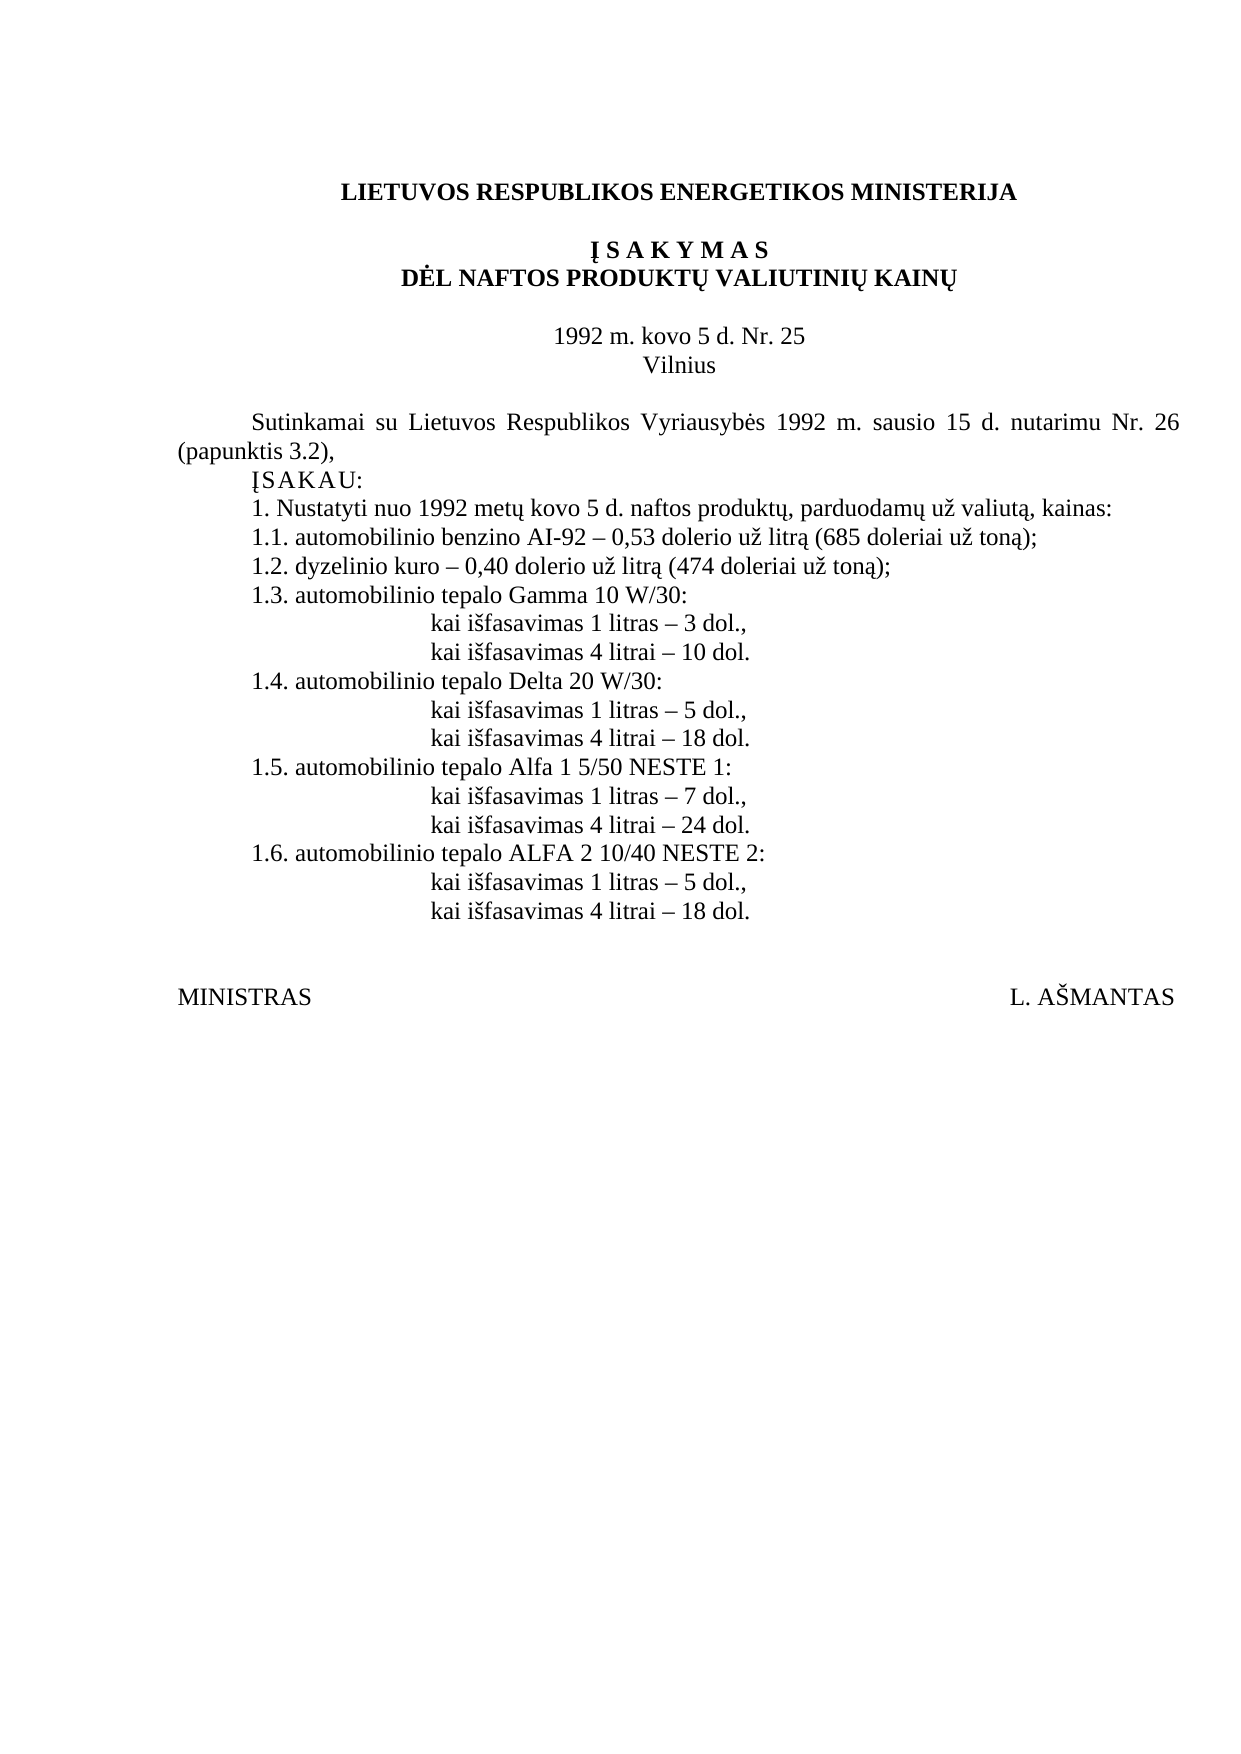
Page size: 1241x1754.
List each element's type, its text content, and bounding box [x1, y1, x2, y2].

text kai išfasavimas 1 litras – 7 dol., [177, 781, 1181, 810]
text 1.1. automobilinio benzino AI-92 – 0,53 dolerio už litrą (685 doleriai už toną); [177, 522, 1181, 551]
text kai išfasavimas 4 litrai – 10 dol. [177, 637, 1181, 666]
text 1992 m. kovo 5 d. Nr. 25 [177, 321, 1181, 350]
text 1.5. automobilinio tepalo Alfa 1 5/50 NESTE 1: [177, 752, 1181, 781]
text kai išfasavimas 1 litras – 3 dol., [177, 608, 1181, 637]
text LIETUVOS RESPUBLIKOS ENERGETIKOS MINISTERIJA [177, 177, 1181, 206]
text kai išfasavimas 1 litras – 5 dol., [177, 867, 1181, 896]
text kai išfasavimas 4 litrai – 18 dol. [177, 896, 1181, 925]
text 1.3. automobilinio tepalo Gamma 10 W/30: [177, 580, 1181, 608]
text 1.6. automobilinio tepalo ALFA 2 10/40 NESTE 2: [177, 838, 1181, 867]
text ĮSAKAU: [177, 465, 1181, 493]
text DĖL NAFTOS PRODUKTŲ VALIUTINIŲ KAINŲ [177, 263, 1181, 292]
text 1.2. dyzelinio kuro – 0,40 dolerio už litrą (474 doleriai už toną); [177, 551, 1181, 580]
text kai išfasavimas 1 litras – 5 dol., [177, 695, 1181, 723]
text Į S A K Y M A S [177, 235, 1181, 263]
text Vilnius [177, 350, 1181, 378]
text 1. Nustatyti nuo 1992 metų kovo 5 d. naftos produktų, parduodamų už valiutą, kainas: [177, 493, 1181, 522]
text kai išfasavimas 4 litrai – 18 dol. [177, 723, 1181, 752]
text Sutinkamai su Lietuvos Respublikos Vyriausybės 1992 m. sausio 15 d. nutarimu Nr. 26 (papunktis 3.2), [177, 407, 1181, 465]
text 1.4. automobilinio tepalo Delta 20 W/30: [177, 666, 1181, 695]
text kai išfasavimas 4 litrai – 24 dol. [177, 810, 1181, 838]
text MINISTRAS L. AŠMANTAS [177, 982, 1181, 1011]
